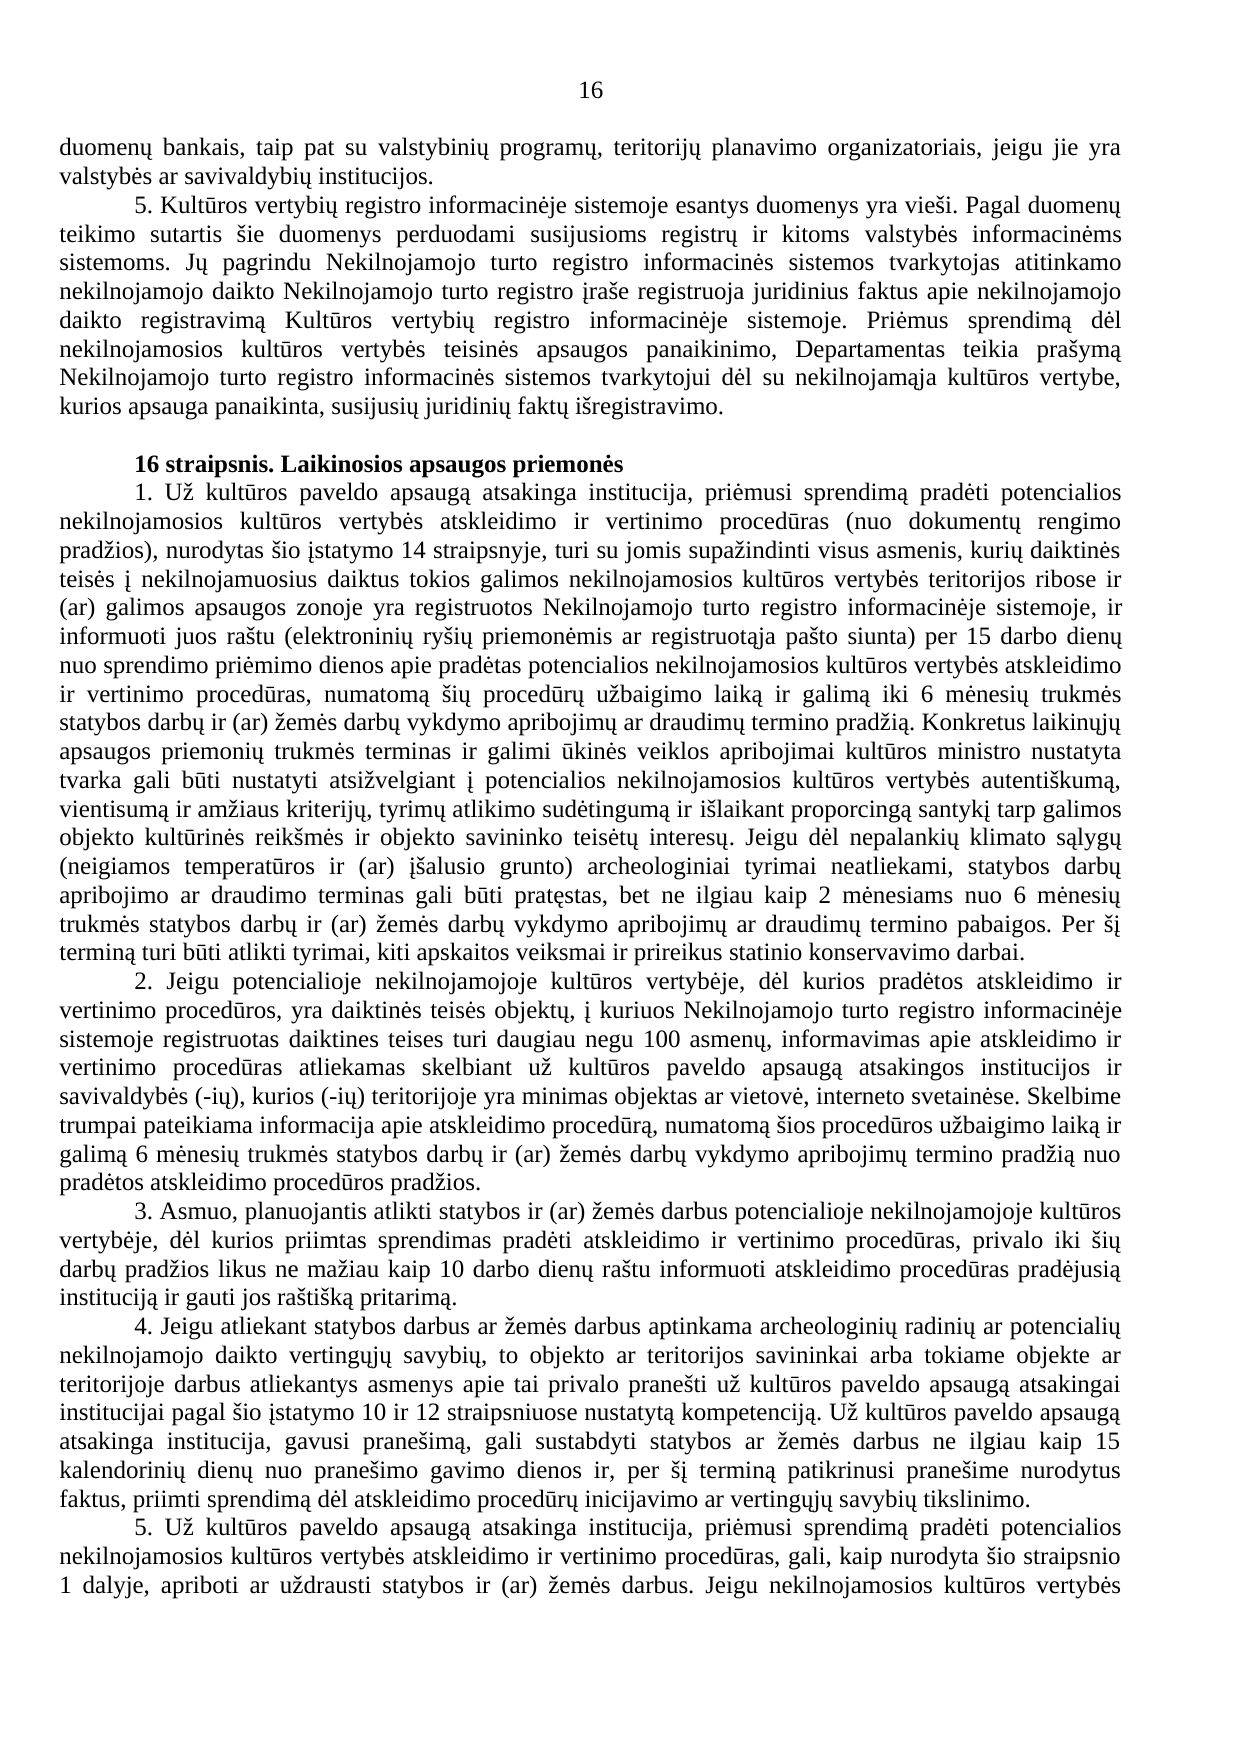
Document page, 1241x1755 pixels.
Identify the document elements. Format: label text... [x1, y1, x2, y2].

text 4. Jeigu atliekant statybos darbus ar žemės darbus aptinkama archeologinių radinių ar potencialių nekilnojamojo daikto vertingųjų savybių, to objekto ar teritorijos savininkai arba tokiame objekte ar teritorijoje darbus atliekantys asmenys apie tai privalo pranešti už kultūros paveldo apsaugą atsakingai institucijai pagal šio įstatymo 10 ir 12 straipsniuose nustatytą kompetenciją. Už kultūros paveldo apsaugą atsakinga institucija, gavusi pranešimą, gali sustabdyti statybos ar žemės darbus ne ilgiau kaip 15 kalendorinių dienų nuo pranešimo gavimo dienos ir, per šį terminą patikrinusi pranešime nurodytus faktus, priimti sprendimą dėl atskleidimo procedūrų inicijavimo ar vertingųjų savybių tikslinimo. [59, 1311, 1122, 1512]
text 5. Kultūros vertybių registro informacinėje sistemoje esantys duomenys yra vieši. Pagal duomenų teikimo sutartis šie duomenys perduodami susijusioms registrų ir kitoms valstybės informacinėms sistemoms. Jų pagrindu Nekilnojamojo turto registro informacinės sistemos tvarkytojas atitinkamo nekilnojamojo daikto Nekilnojamojo turto registro įraše registruoja juridinius faktus apie nekilnojamojo daikto registravimą Kultūros vertybių registro informacinėje sistemoje. Priėmus sprendimą dėl nekilnojamosios kultūros vertybės teisinės apsaugos panaikinimo, Departamentas teikia prašymą Nekilnojamojo turto registro informacinės sistemos tvarkytojui dėl su nekilnojamąja kultūros vertybe, kurios apsauga panaikinta, susijusių juridinių faktų išregistravimo. [59, 190, 1122, 420]
subtitle 16 straipsnis. Laikinosios apsaugos priemonės [59, 449, 1122, 477]
text 3. Asmuo, planuojantis atlikti statybos ir (ar) žemės darbus potencialioje nekilnojamojoje kultūros vertybėje, dėl kurios priimtas sprendimas pradėti atskleidimo ir vertinimo procedūras, privalo iki šių darbų pradžios likus ne mažiau kaip 10 darbo dienų raštu informuoti atskleidimo procedūras pradėjusią instituciją ir gauti jos raštišką pritarimą. [59, 1196, 1122, 1311]
text 5. Už kultūros paveldo apsaugą atsakinga institucija, priėmusi sprendimą pradėti potencialios nekilnojamosios kultūros vertybės atskleidimo ir vertinimo procedūras, gali, kaip nurodyta šio straipsnio 1 dalyje, apriboti ar uždrausti statybos ir (ar) žemės darbus. Jeigu nekilnojamosios kultūros vertybės [59, 1512, 1122, 1599]
text 1. Už kultūros paveldo apsaugą atsakinga institucija, priėmusi sprendimą pradėti potencialios nekilnojamosios kultūros vertybės atskleidimo ir vertinimo procedūras (nuo dokumentų rengimo pradžios), nurodytas šio įstatymo 14 straipsnyje, turi su jomis supažindinti visus asmenis, kurių daiktinės teisės į nekilnojamuosius daiktus tokios galimos nekilnojamosios kultūros vertybės teritorijos ribose ir (ar) galimos apsaugos zonoje yra registruotos Nekilnojamojo turto registro informacinėje sistemoje, ir informuoti juos raštu (elektroninių ryšių priemonėmis ar registruotąja pašto siunta) per 15 darbo dienų nuo sprendimo priėmimo dienos apie pradėtas potencialios nekilnojamosios kultūros vertybės atskleidimo ir vertinimo procedūras, numatomą šių procedūrų užbaigimo laiką ir galimą iki 6 mėnesių trukmės statybos darbų ir (ar) žemės darbų vykdymo apribojimų ar draudimų termino pradžią. Konkretus laikinųjų apsaugos priemonių trukmės terminas ir galimi ūkinės veiklos apribojimai kultūros ministro nustatyta tvarka gali būti nustatyti atsižvelgiant į potencialios nekilnojamosios kultūros vertybės autentiškumą, vientisumą ir amžiaus kriterijų, tyrimų atlikimo sudėtingumą ir išlaikant proporcingą santykį tarp galimos objekto kultūrinės reikšmės ir objekto savininko teisėtų interesų. Jeigu dėl nepalankių klimato sąlygų (neigiamos temperatūros ir (ar) įšalusio grunto) archeologiniai tyrimai neatliekami, statybos darbų apribojimo ar draudimo terminas gali būti pratęstas, bet ne ilgiau kaip 2 mėnesiams nuo 6 mėnesių trukmės statybos darbų ir (ar) žemės darbų vykdymo apribojimų ar draudimų termino pabaigos. Per šį terminą turi būti atlikti tyrimai, kiti apskaitos veiksmai ir prireikus statinio konservavimo darbai. [59, 477, 1122, 966]
text duomenų bankais, taip pat su valstybinių programų, teritorijų planavimo organizatoriais, jeigu jie yra valstybės ar savivaldybių institucijos. [59, 132, 1122, 190]
text 2. Jeigu potencialioje nekilnojamojoje kultūros vertybėje, dėl kurios pradėtos atskleidimo ir vertinimo procedūros, yra daiktinės teisės objektų, į kuriuos Nekilnojamojo turto registro informacinėje sistemoje registruotas daiktines teises turi daugiau negu 100 asmenų, informavimas apie atskleidimo ir vertinimo procedūras atliekamas skelbiant už kultūros paveldo apsaugą atsakingos institucijos ir savivaldybės (-ių), kurios (-ių) teritorijoje yra minimas objektas ar vietovė, interneto svetainėse. Skelbime trumpai pateikiama informacija apie atskleidimo procedūrą, numatomą šios procedūros užbaigimo laiką ir galimą 6 mėnesių trukmės statybos darbų ir (ar) žemės darbų vykdymo apribojimų termino pradžią nuo pradėtos atskleidimo procedūros pradžios. [59, 966, 1122, 1196]
